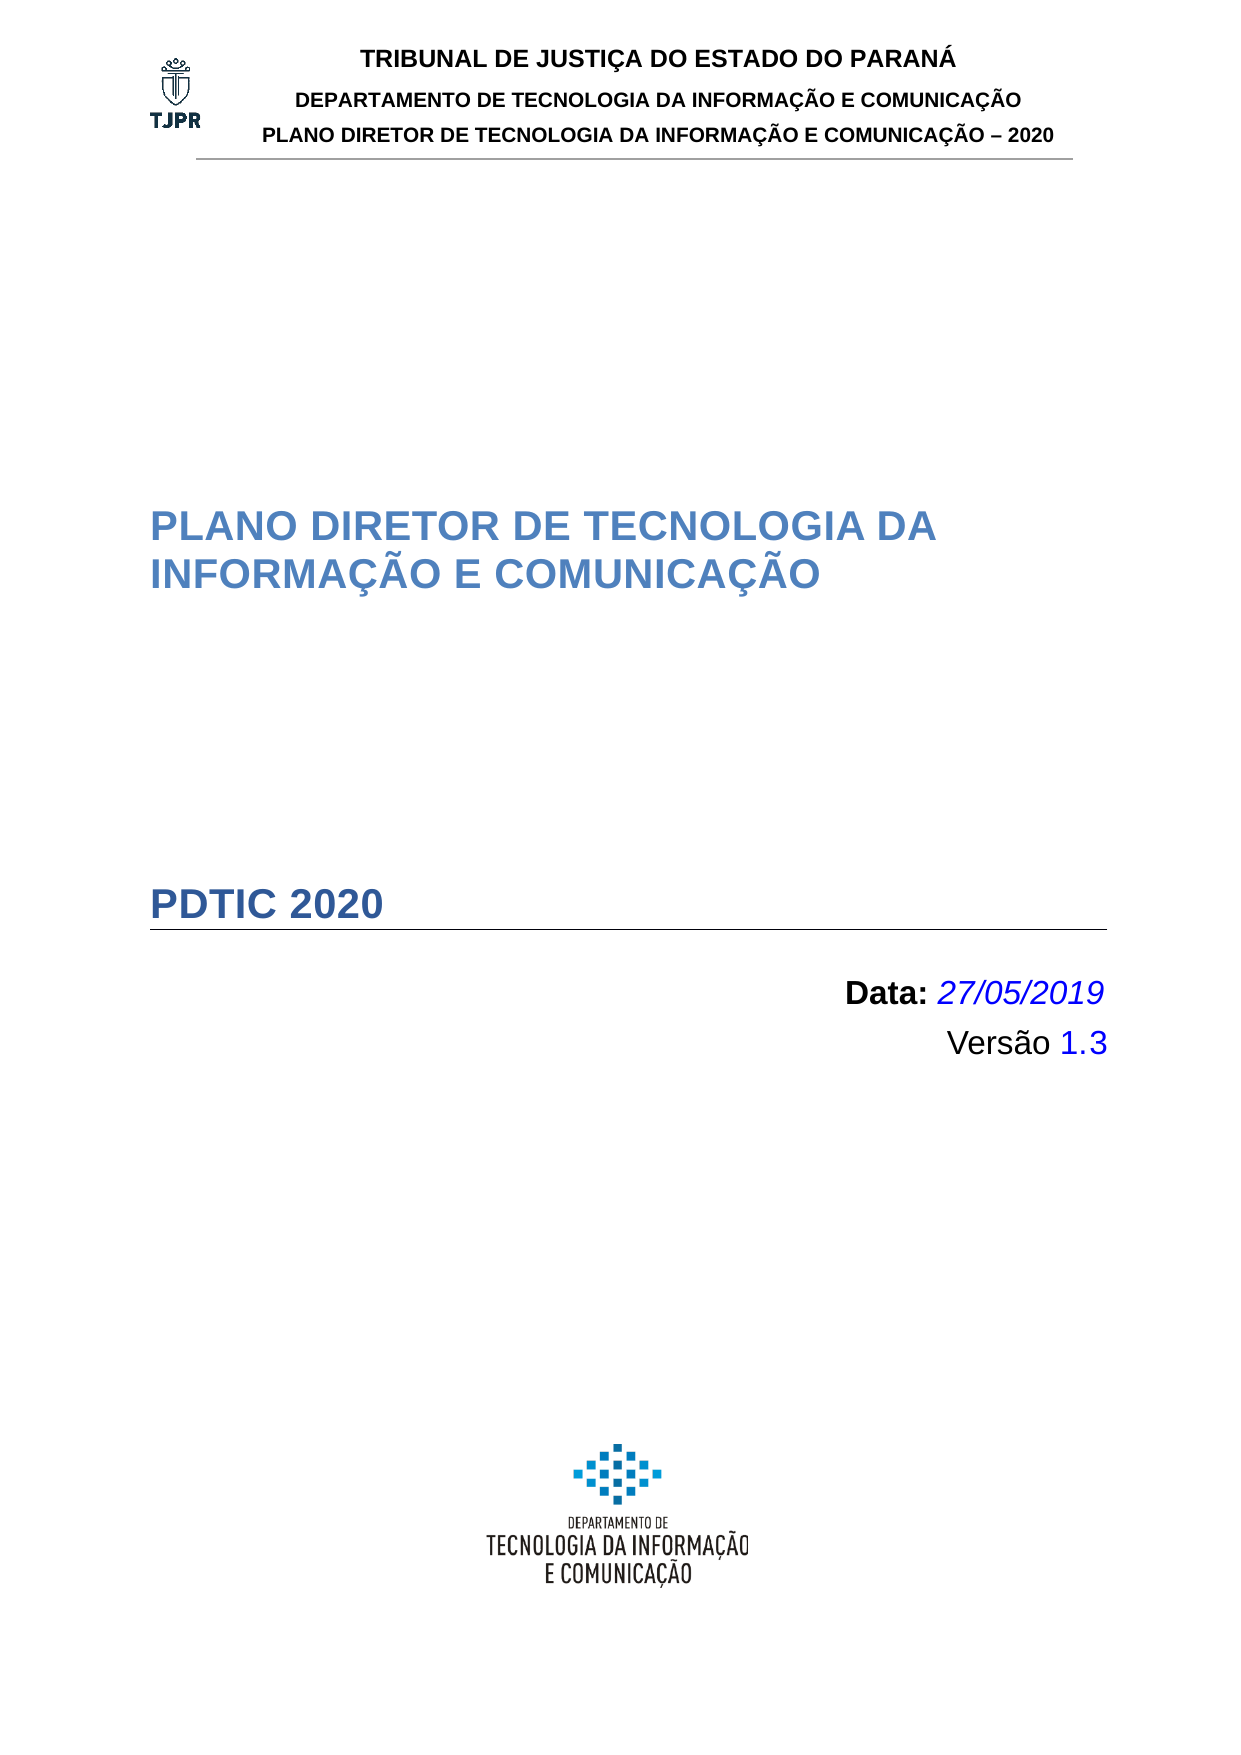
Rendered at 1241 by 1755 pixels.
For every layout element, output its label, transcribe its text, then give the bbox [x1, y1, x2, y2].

text PDTIC 2020 [150, 879, 1107, 929]
subtitle Data: 27/05/2019 [150, 962, 1107, 1012]
text PLANO DIRETOR DE TECNOLOGIA DA INFORMAÇÃO E COMUNICAÇÃO [150, 501, 1107, 597]
subtitle Versão 1. 3 [150, 1012, 1107, 1062]
